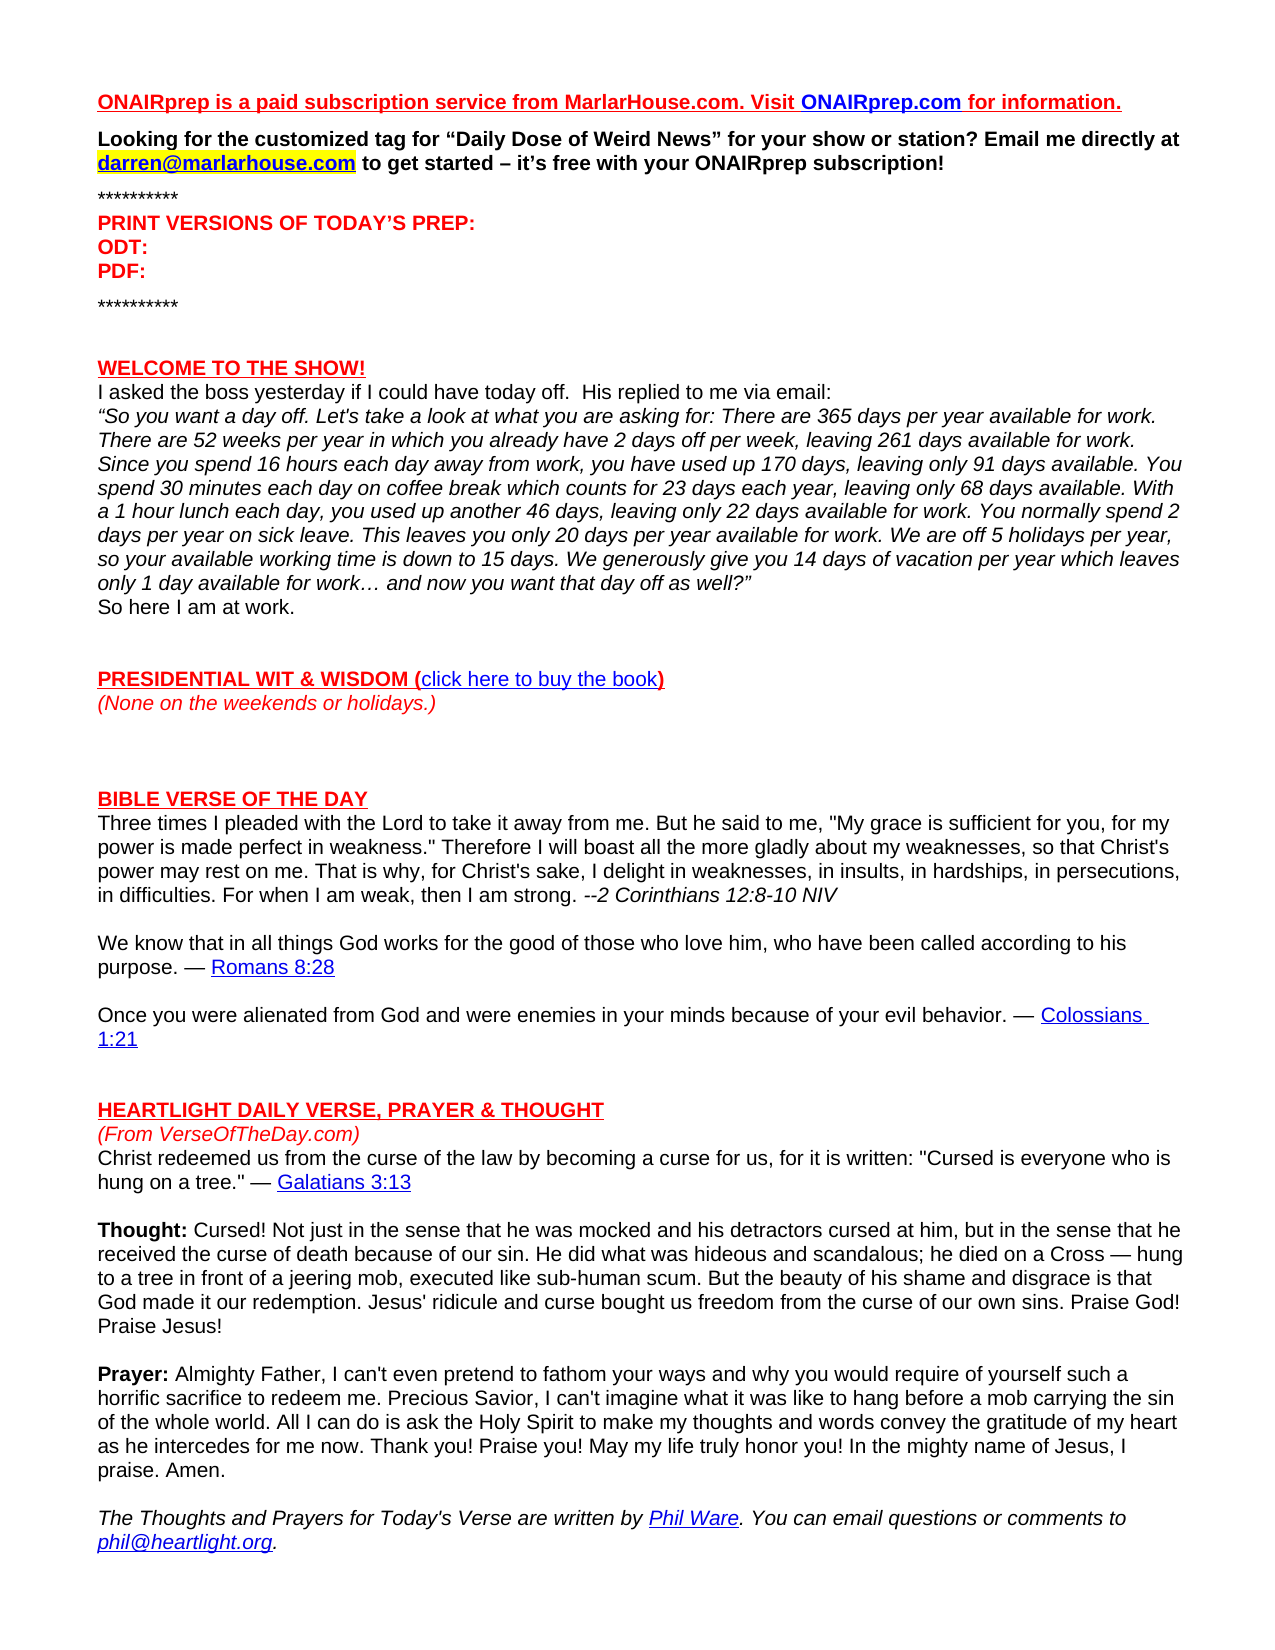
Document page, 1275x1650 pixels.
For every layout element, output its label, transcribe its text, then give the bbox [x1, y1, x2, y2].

text We know that in all things God works for the good of those who love him, who have been called according to his purpose. — Romans 8:28 [97, 931, 1185, 978]
text ********** [97, 295, 1185, 319]
text Prayer: Almighty Father, I can't even pretend to fathom your ways and why you would require of yourself such a horrific sacrifice to redeem me. Precious Savior, I can't imagine what it was like to hang before a mob carrying the sin of the whole world. All I can do is ask the Holy Spirit to make my thoughts and words convey the gratitude of my heart as he intercedes for me now. Thank you! Praise you! May my life truly honor you! In the mighty name of Jesus, I praise. Amen. [97, 1362, 1185, 1482]
text ONAIRprep is a paid subscription service from MarlarHouse.com. Visit ONAIRprep.com for information. [97, 90, 1185, 114]
text I asked the boss yesterday if I could have today off. His replied to me via email: [97, 379, 1185, 403]
text So here I am at work. [97, 595, 1185, 619]
text HEARTLIGHT DAILY VERSE, PRAYER & THOUGHT [97, 1098, 1185, 1122]
text Three times I pleaded with the Lord to take it away from me. But he said to me, "My grace is sufficient for you, for my power is made perfect in weakness." Therefore I will boast all the more gladly about my weaknesses, so that Christ's power may rest on me. That is why, for Christ's sake, I delight in weaknesses, in insults, in hardships, in persecutions, in difficulties. For when I am weak, then I am strong. --2 Corinthians 12:8-10 NIV [97, 811, 1185, 907]
text “So you want a day off. Let's take a look at what you are asking for: There are 365 days per year available for work. There are 52 weeks per year in which you already have 2 days off per week, leaving 261 days available for work. Since you spend 16 hours each day away from work, you have used up 170 days, leaving only 91 days available. You spend 30 minutes each day on coffee break which counts for 23 days each year, leaving only 68 days available. With a 1 hour lunch each day, you used up another 46 days, leaving only 22 days available for work. You normally spend 2 days per year on sick leave. This leaves you only 20 days per year available for work. We are off 5 holidays per year, so your available working time is down to 15 days. We generously give you 14 days of vacation per year which leaves only 1 day available for work… and now you want that day off as well?” [97, 403, 1185, 595]
text Christ redeemed us from the curse of the law by becoming a curse for us, for it is written: "Cursed is everyone who is hung on a tree." — Galatians 3:13 [97, 1146, 1185, 1194]
text (None on the weekends or holidays.) [97, 691, 1185, 715]
text Looking for the customized tag for “Daily Dose of Weird News” for your show or station? Email me directly at darren@marlarhouse.com to get started – it’s free with your ONAIRprep subscription! [97, 126, 1185, 174]
text (From VerseOfTheDay.com) [97, 1122, 1185, 1146]
text BIBLE VERSE OF THE DAY [97, 787, 1185, 811]
text WELCOME TO THE SHOW! [97, 356, 1185, 379]
text ********** PRINT VERSIONS OF TODAY’S PREP: ODT: PDF: [97, 187, 1185, 283]
text The Thoughts and Prayers for Today's Verse are written by Phil Ware. You can email questions or comments to phil@heartlight.org. [97, 1506, 1185, 1553]
text Thought: Cursed! Not just in the sense that he was mocked and his detractors cursed at him, but in the sense that he received the curse of death because of our sin. He did what was hideous and scandalous; he died on a Cross — hung to a tree in front of a jeering mob, executed like sub-human scum. But the beauty of his shame and disgrace is that God made it our redemption. Jesus' ridicule and curse bought us freedom from the curse of our own sins. Praise God! Praise Jesus! [97, 1218, 1185, 1338]
text Once you were alienated from God and were enemies in your minds because of your evil behavior. — Colossians 1:21 [97, 1002, 1185, 1050]
text PRESIDENTIAL WIT & WISDOM (click here to buy the book) [97, 667, 1185, 691]
